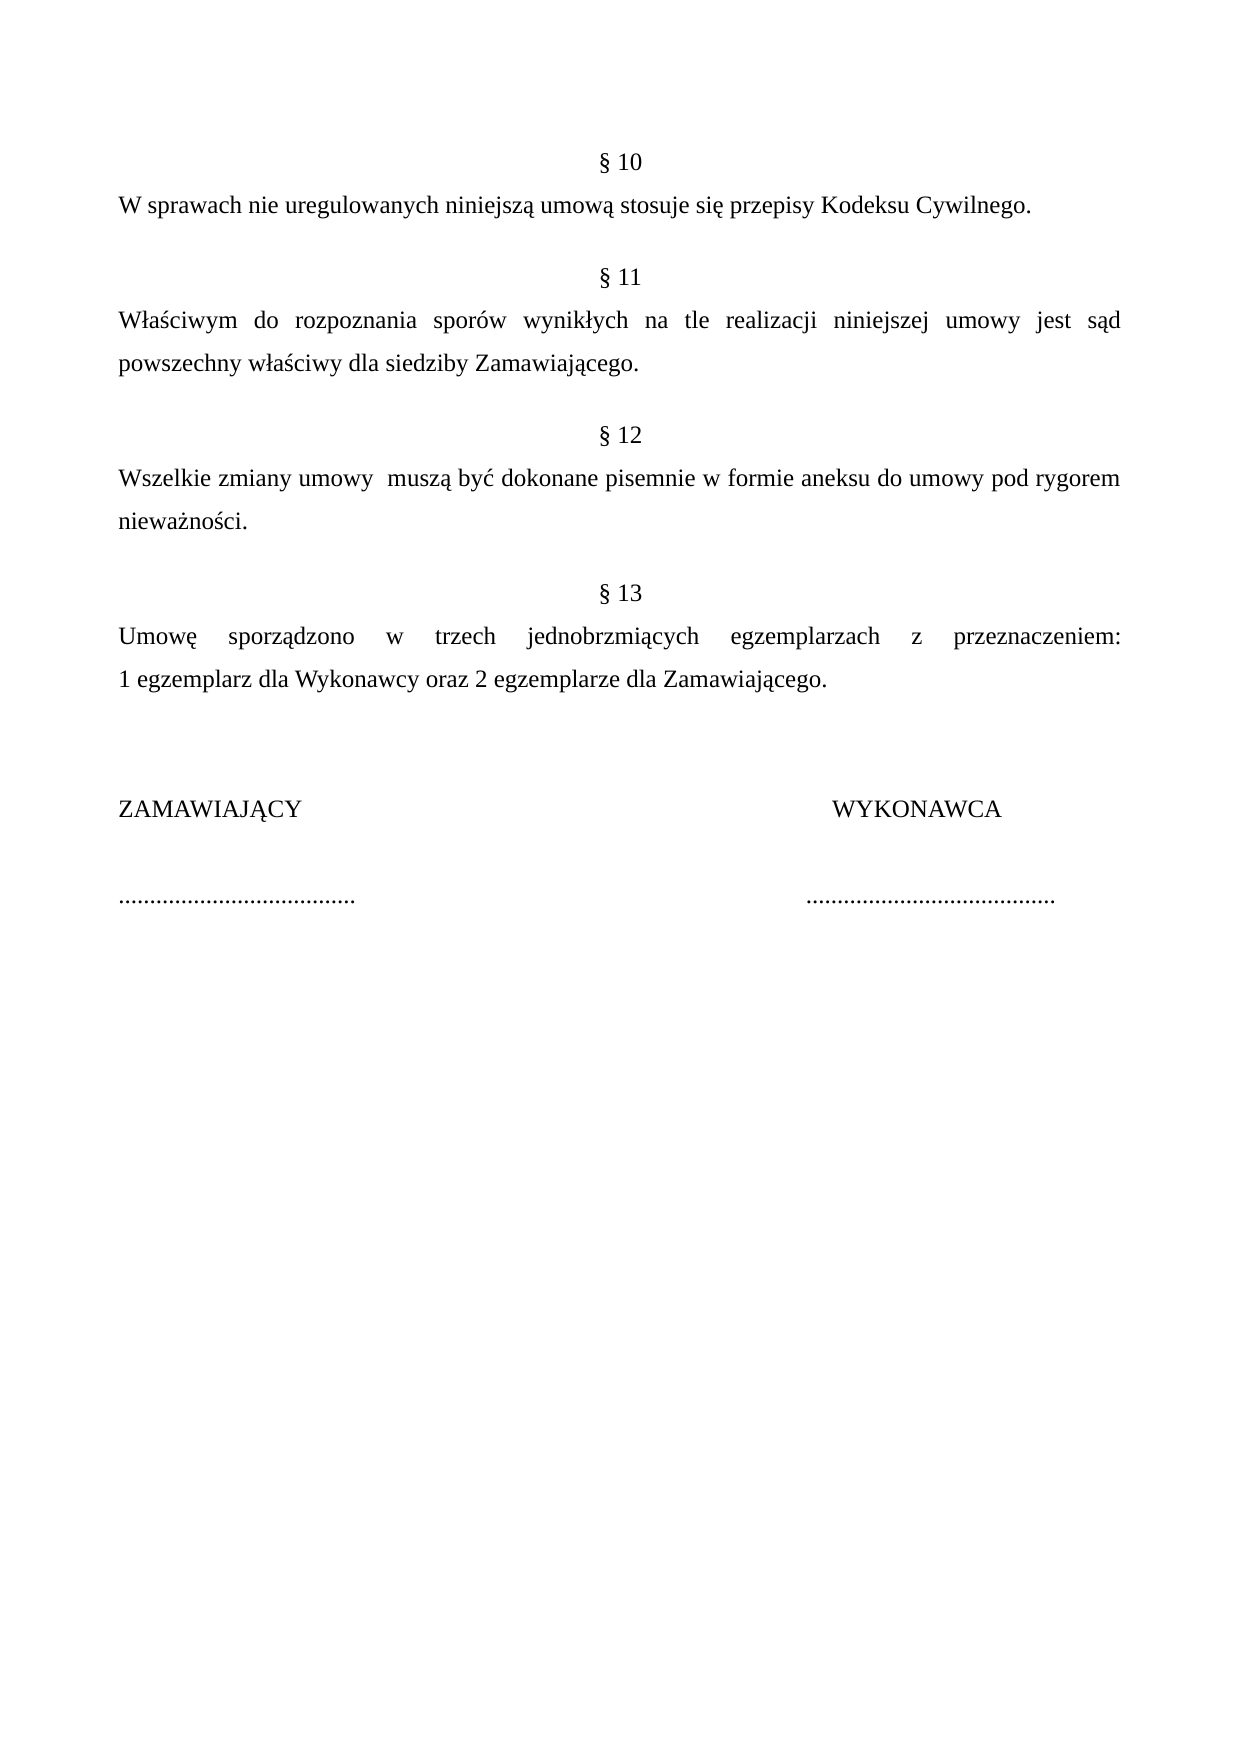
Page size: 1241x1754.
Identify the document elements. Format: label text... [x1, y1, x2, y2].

text § 13 [118, 578, 1122, 607]
text Wszelkie zmiany umowy muszą być dokonane pisemnie w formie aneksu do umowy pod rygorem nieważności. [118, 463, 1122, 535]
text Umowę sporządzono w trzech jednobrzmiących egzemplarzach z przeznaczeniem: 1 egzemplarz dla Wykonawcy oraz 2 egzemplarze dla Zamawiającego. [118, 621, 1122, 693]
text § 11 [118, 262, 1122, 291]
text § 12 [118, 420, 1122, 449]
text § 10 [118, 147, 1122, 176]
text W sprawach nie uregulowanych niniejszą umową stosuje się przepisy Kodeksu Cywilnego. [118, 190, 1122, 219]
text Właściwym do rozpoznania sporów wynikłych na tle realizacji niniejszej umowy jest sąd powszechny właściwy dla siedziby Zamawiającego. [118, 305, 1122, 377]
text ...................................... ........................................ [118, 880, 1122, 909]
text ZAMAWIAJĄCY WYKONAWCA [118, 794, 1122, 822]
